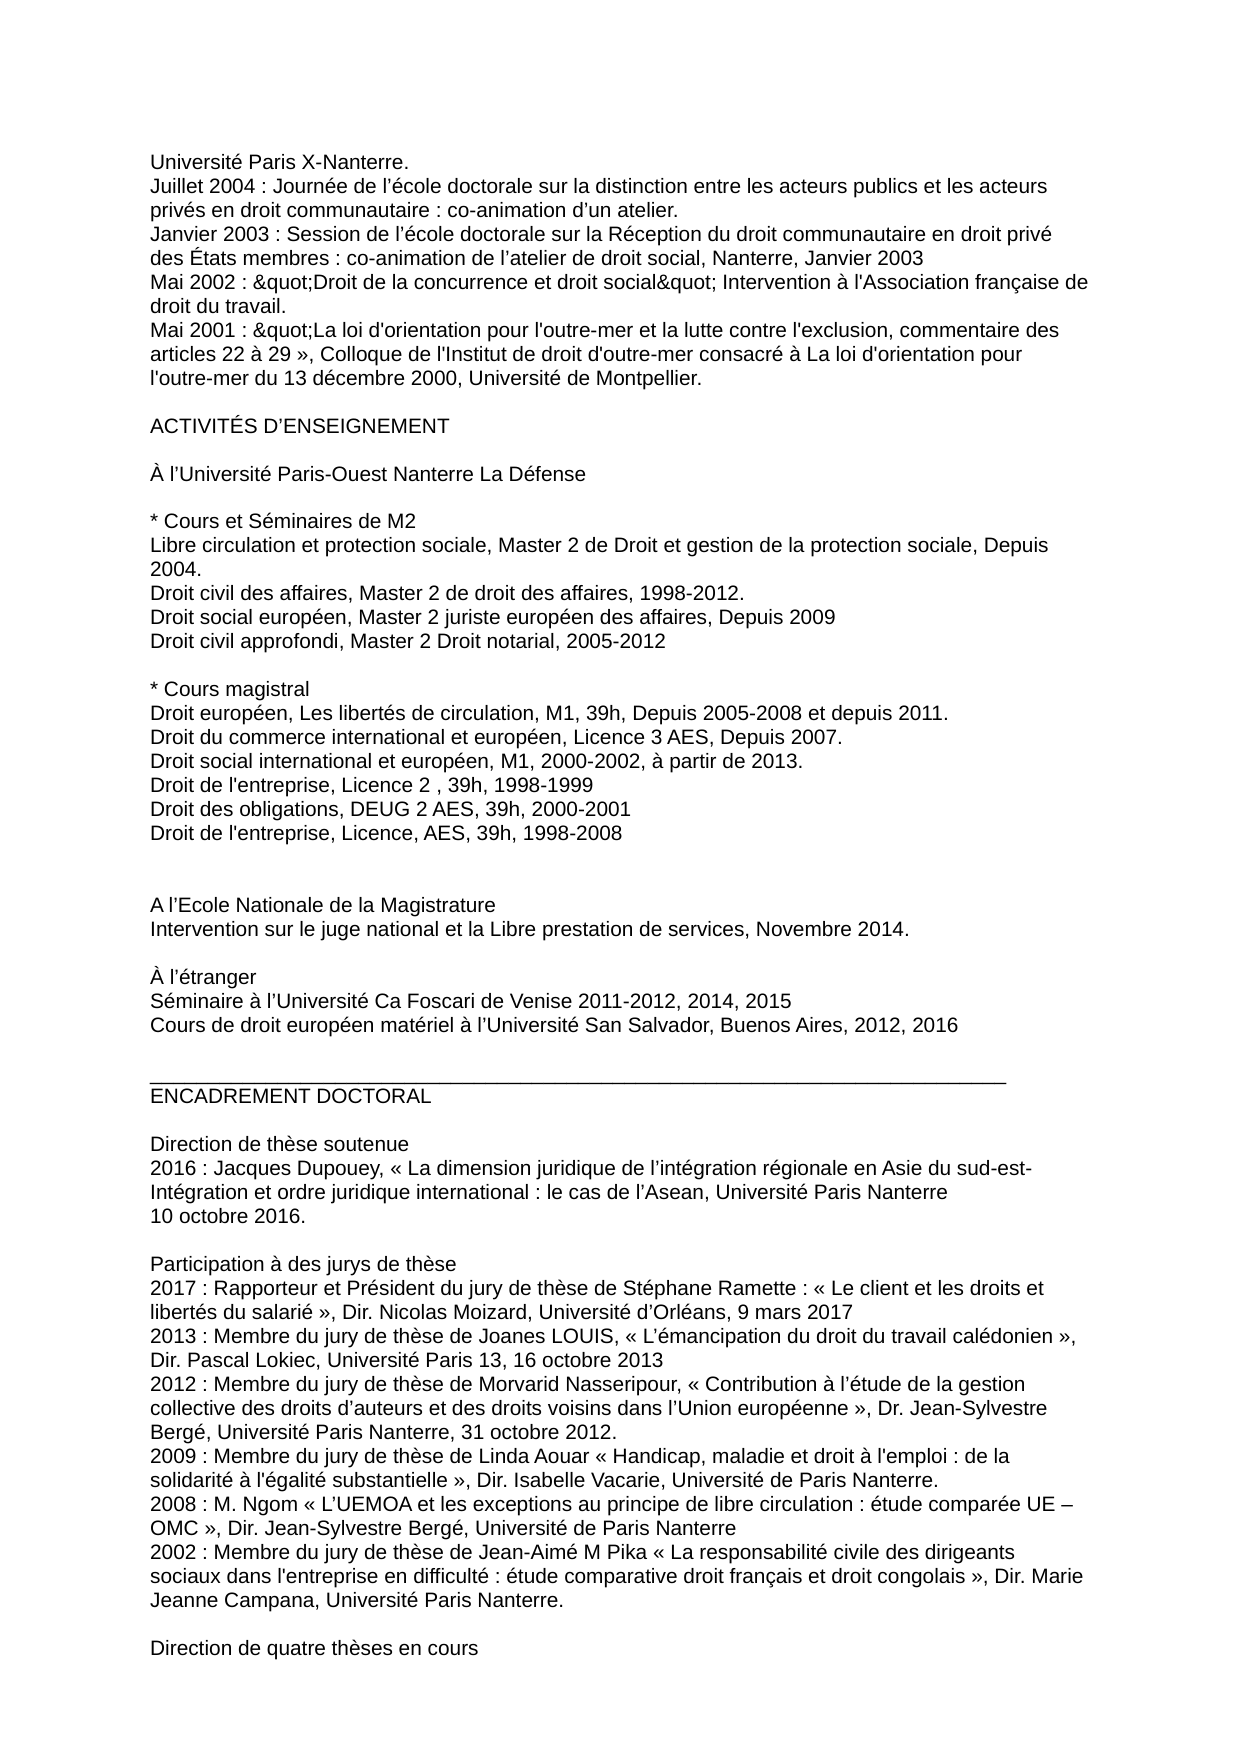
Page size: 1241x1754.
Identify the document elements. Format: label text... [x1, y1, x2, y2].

subtitle 2009 : Membre du jury de thèse de Linda Aouar « Handicap, maladie et droit à l'emploi : de la solidarité à l'égalité substantielle », Dir. Isabelle Vacarie, Université de Paris Nanterre. [150, 1444, 1090, 1492]
subtitle * Cours magistral [150, 677, 1090, 701]
subtitle Droit civil des affaires, Master 2 de droit des affaires, 1998-2012. [150, 581, 1090, 605]
subtitle Juillet 2004 : Journée de l’école doctorale sur la distinction entre les acteurs publics et les acteurs privés en droit communautaire : co-animation d’un atelier. [150, 174, 1090, 222]
subtitle Droit social international et européen, M1, 2000-2002, à partir de 2013. [150, 749, 1090, 773]
subtitle Mai 2001 : &quot;La loi d'orientation pour l'outre-mer et la lutte contre l'exclusion, commentaire des articles 22 à 29 », Colloque de l'Institut de droit d'outre-mer consacré à La loi d'orientation pour l'outre-mer du 13 décembre 2000, Université de Montpellier. [150, 318, 1090, 389]
subtitle Mai 2002 : &quot;Droit de la concurrence et droit social&quot; Intervention à l'Association française de droit du travail. [150, 270, 1090, 318]
subtitle ACTIVITÉS D’ENSEIGNEMENT [150, 413, 1090, 437]
subtitle 2008 : M. Ngom « L’UEMOA et les exceptions au principe de libre circulation : étude comparée UE – OMC », Dir. Jean-Sylvestre Bergé, Université de Paris Nanterre [150, 1492, 1090, 1539]
subtitle Direction de quatre thèses en cours [150, 1635, 1090, 1659]
subtitle * Cours et Séminaires de M2 [150, 509, 1090, 533]
subtitle 2013 : Membre du jury de thèse de Joanes LOUIS, « L’émancipation du droit du travail calédonien », Dir. Pascal Lokiec, Université Paris 13, 16 octobre 2013 [150, 1324, 1090, 1372]
subtitle 2002 : Membre du jury de thèse de Jean-Aimé M Pika « La responsabilité civile des dirigeants sociaux dans l'entreprise en difficulté : étude comparative droit français et droit congolais », Dir. Marie Jeanne Campana, Université Paris Nanterre. [150, 1539, 1090, 1611]
subtitle 10 octobre 2016. [150, 1204, 1090, 1228]
subtitle Droit de l'entreprise, Licence, AES, 39h, 1998-2008 [150, 821, 1090, 845]
subtitle Janvier 2003 : Session de l’école doctorale sur la Réception du droit communautaire en droit privé des États membres : co-animation de l’atelier de droit social, Nanterre, Janvier 2003 [150, 222, 1090, 270]
subtitle __________________________________________________________________________ [150, 1060, 1090, 1084]
subtitle A l’Ecole Nationale de la Magistrature [150, 893, 1090, 917]
subtitle Droit du commerce international et européen, Licence 3 AES, Depuis 2007. [150, 725, 1090, 749]
subtitle À l’étranger [150, 964, 1090, 988]
subtitle Cours de droit européen matériel à l’Université San Salvador, Buenos Aires, 2012, 2016 [150, 1012, 1090, 1036]
subtitle Droit social européen, Master 2 juriste européen des affaires, Depuis 2009 [150, 605, 1090, 629]
subtitle Université Paris X-Nanterre. [150, 150, 1090, 174]
subtitle À l’Université Paris-Ouest Nanterre La Défense [150, 461, 1090, 485]
subtitle 2017 : Rapporteur et Président du jury de thèse de Stéphane Ramette : « Le client et les droits et libertés du salarié », Dir. Nicolas Moizard, Université d’Orléans, 9 mars 2017 [150, 1276, 1090, 1324]
subtitle Participation à des jurys de thèse [150, 1252, 1090, 1276]
subtitle Droit des obligations, DEUG 2 AES, 39h, 2000-2001 [150, 797, 1090, 821]
subtitle Droit civil approfondi, Master 2 Droit notarial, 2005-2012 [150, 629, 1090, 653]
subtitle Libre circulation et protection sociale, Master 2 de Droit et gestion de la protection sociale, Depuis 2004. [150, 533, 1090, 581]
subtitle Droit de l'entreprise, Licence 2 , 39h, 1998-1999 [150, 773, 1090, 797]
subtitle Intervention sur le juge national et la Libre prestation de services, Novembre 2014. [150, 917, 1090, 941]
subtitle 2016 : Jacques Dupouey, « La dimension juridique de l’intégration régionale en Asie du sud-est- Intégration et ordre juridique international : le cas de l’Asean, Université Paris Nanterre [150, 1156, 1090, 1204]
subtitle Direction de thèse soutenue [150, 1132, 1090, 1156]
subtitle Séminaire à l’Université Ca Foscari de Venise 2011-2012, 2014, 2015 [150, 988, 1090, 1012]
subtitle ENCADREMENT DOCTORAL [150, 1084, 1090, 1108]
subtitle Droit européen, Les libertés de circulation, M1, 39h, Depuis 2005-2008 et depuis 2011. [150, 701, 1090, 725]
subtitle 2012 : Membre du jury de thèse de Morvarid Nasseripour, « Contribution à l’étude de la gestion collective des droits d’auteurs et des droits voisins dans l’Union européenne », Dr. Jean-Sylvestre Bergé, Université Paris Nanterre, 31 octobre 2012. [150, 1372, 1090, 1444]
